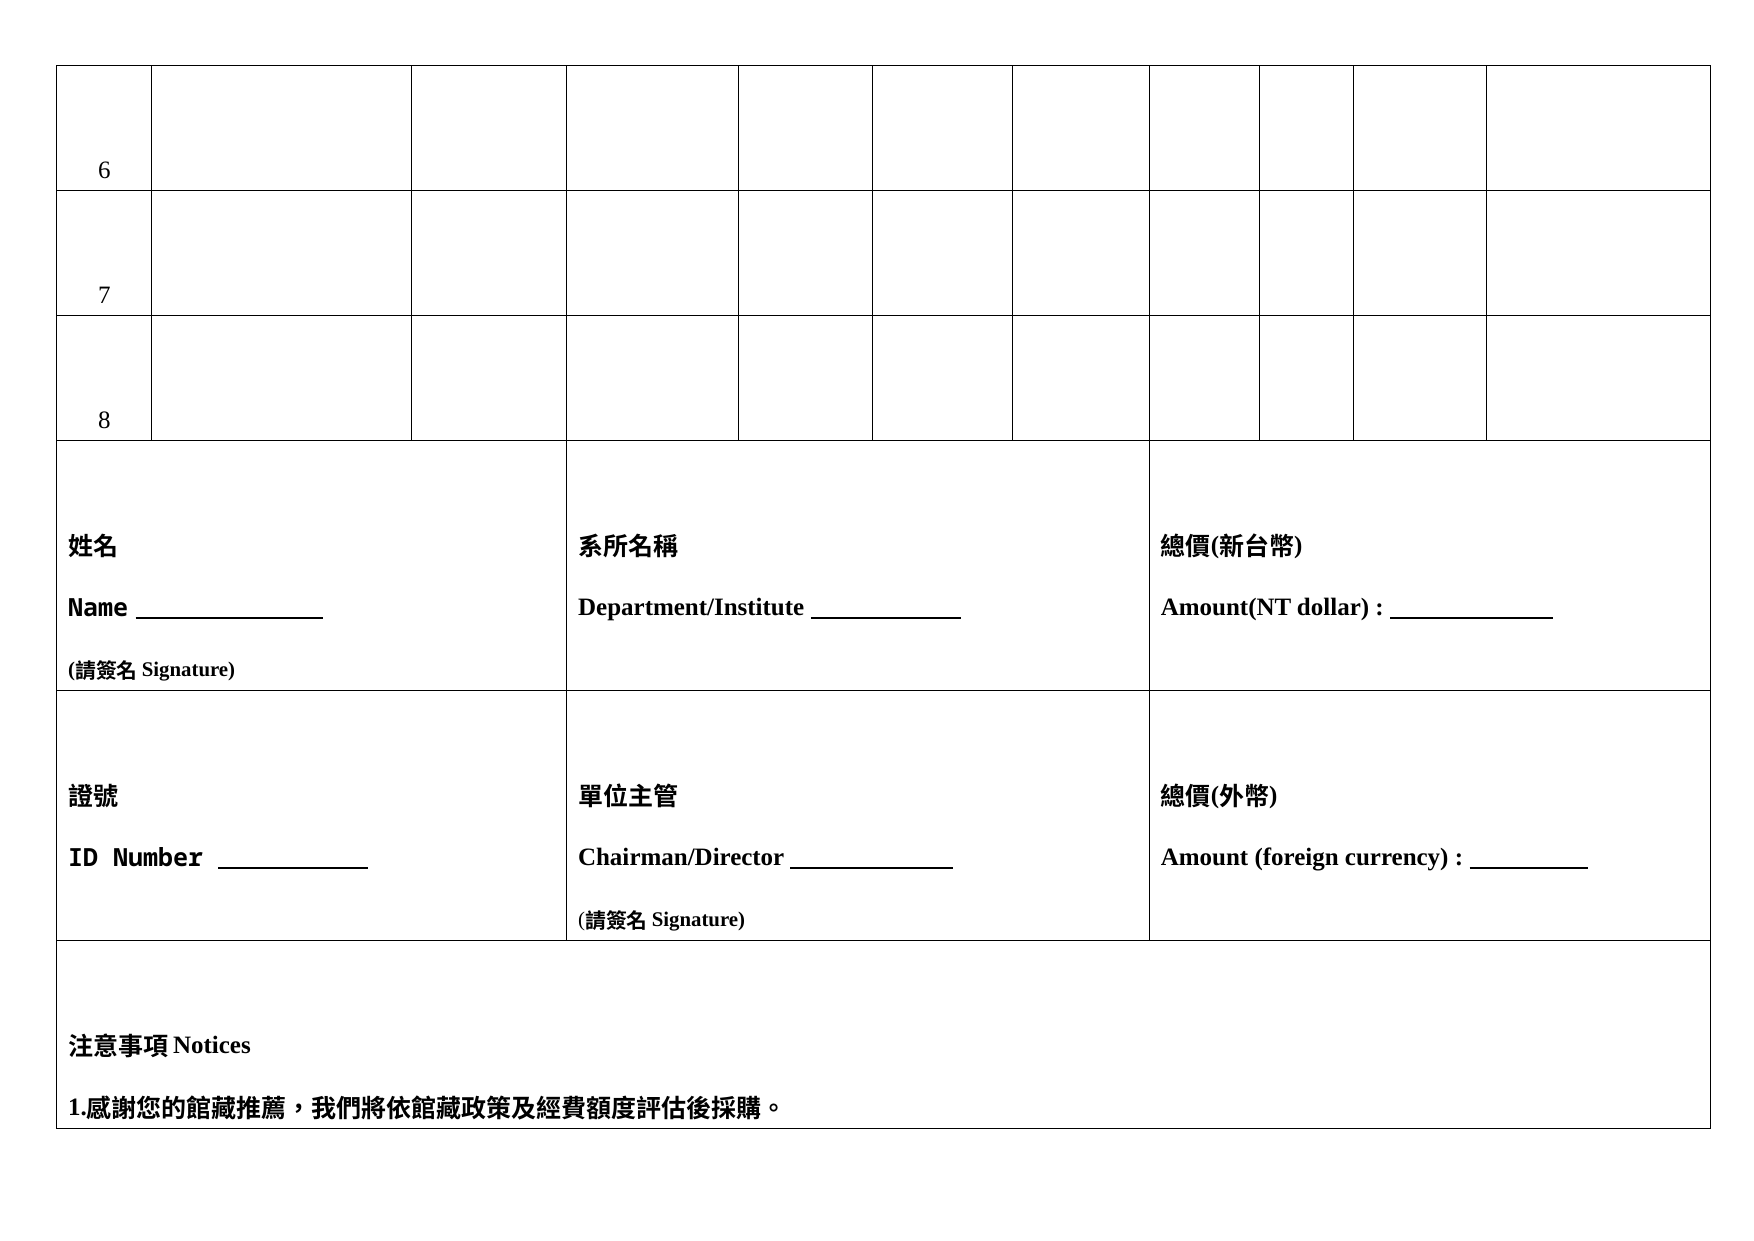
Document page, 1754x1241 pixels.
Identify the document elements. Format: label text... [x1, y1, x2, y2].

table_cell [739, 191, 872, 315]
table_cell 7 [57, 191, 151, 315]
table_cell [1150, 316, 1259, 440]
table_cell 證號 ID Number [57, 691, 566, 940]
table_cell [1260, 316, 1353, 440]
table_cell [567, 191, 738, 315]
table_cell [152, 66, 411, 190]
table_cell [152, 316, 411, 440]
table_cell 單位主管 Chairman/Director (請簽名Signature) [567, 691, 1149, 940]
table_cell 6 [57, 66, 151, 190]
table_cell [152, 191, 411, 315]
table_cell [1354, 66, 1486, 190]
table_cell 8 [57, 316, 151, 440]
table_cell 總價(新台幣) Amount(NT dollar) : [1150, 441, 1710, 690]
table_cell [1354, 316, 1486, 440]
table_cell [1260, 191, 1353, 315]
table_cell [412, 316, 566, 440]
table_cell [567, 316, 738, 440]
table_cell [1013, 316, 1149, 440]
table_cell [1487, 191, 1710, 315]
table_cell [412, 191, 566, 315]
table_cell [873, 66, 1012, 190]
table_cell [739, 316, 872, 440]
table_cell [567, 66, 738, 190]
table_cell [1013, 66, 1149, 190]
table_cell [412, 66, 566, 190]
table_cell 注意事項Notices 1.感謝您的館藏推薦，我們將依館藏政策及經費額度評估後採購。 [57, 941, 1710, 1127]
table_cell [739, 66, 872, 190]
table_cell [1487, 66, 1710, 190]
table_cell [1013, 191, 1149, 315]
table_cell [873, 316, 1012, 440]
table_cell 總價(外幣) Amount (foreign currency) : [1150, 691, 1710, 940]
table_cell [1354, 191, 1486, 315]
table_cell [1487, 316, 1710, 440]
table_cell 系所名稱 Department/Institute [567, 441, 1149, 690]
table_cell [1260, 66, 1353, 190]
table_cell [1150, 66, 1259, 190]
table_cell 姓名 Name (請簽名Signature) [57, 441, 566, 690]
table_cell [873, 191, 1012, 315]
table_cell [1150, 191, 1259, 315]
